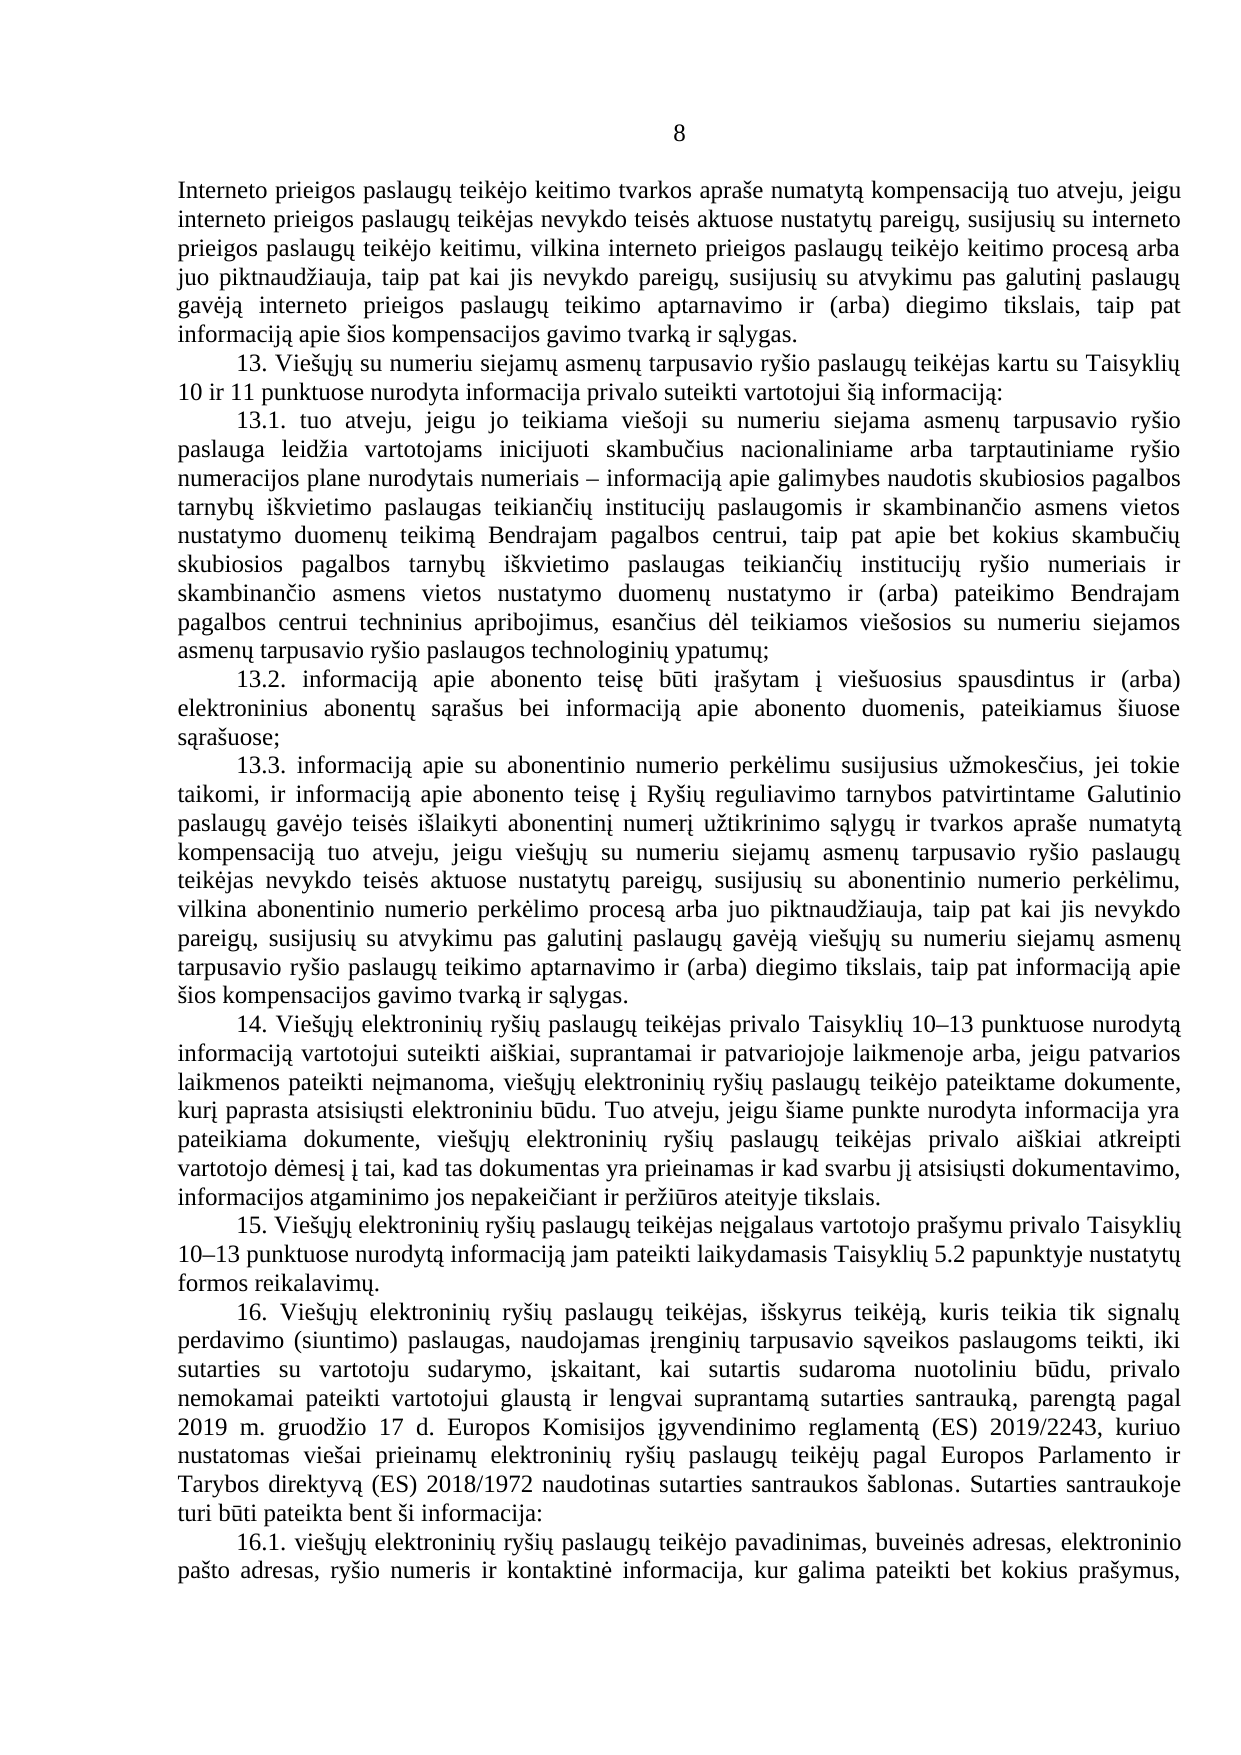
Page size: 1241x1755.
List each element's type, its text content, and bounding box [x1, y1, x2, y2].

text Interneto prieigos paslaugų teikėjo keitimo tvarkos apraše numatytą kompensaciją tuo atveju, jeigu interneto prieigos paslaugų teikėjas nevykdo teisės aktuose nustatytų pareigų, susijusių su interneto prieigos paslaugų teikėjo keitimu, vilkina interneto prieigos paslaugų teikėjo keitimo procesą arba juo piktnaudžiauja, taip pat kai jis nevykdo pareigų, susijusių su atvykimu pas galutinį paslaugų gavėją interneto prieigos paslaugų teikimo aptarnavimo ir (arba) diegimo tikslais, taip pat informaciją apie šios kompensacijos gavimo tvarką ir sąlygas. [177, 176, 1181, 348]
text 13. Viešųjų su numeriu siejamų asmenų tarpusavio ryšio paslaugų teikėjas kartu su Taisyklių 10 ir 11 punktuose nurodyta informacija privalo suteikti vartotojui šią informaciją: [177, 348, 1181, 406]
text 13.2. informaciją apie abonento teisę būti įrašytam į viešuosius spausdintus ir (arba) elektroninius abonentų sąrašus bei informaciją apie abonento duomenis, pateikiamus šiuose sąrašuose; [177, 664, 1181, 751]
text 15. Viešųjų elektroninių ryšių paslaugų teikėjas neįgalaus vartotojo prašymu privalo Taisyklių 10–13 punktuose nurodytą informaciją jam pateikti laikydamasis Taisyklių 5.2 papunktyje nustatytų formos reikalavimų. [177, 1211, 1181, 1297]
text 14. Viešųjų elektroninių ryšių paslaugų teikėjas privalo Taisyklių 10–13 punktuose nurodytą informaciją vartotojui suteikti aiškiai, suprantamai ir patvariojoje laikmenoje arba, jeigu patvarios laikmenos pateikti neįmanoma, viešųjų elektroninių ryšių paslaugų teikėjo pateiktame dokumente, kurį paprasta atsisiųsti elektroniniu būdu. Tuo atveju, jeigu šiame punkte nurodyta informacija yra pateikiama dokumente, viešųjų elektroninių ryšių paslaugų teikėjas privalo aiškiai atkreipti vartotojo dėmesį į tai, kad tas dokumentas yra prieinamas ir kad svarbu jį atsisiųsti dokumentavimo, informacijos atgaminimo jos nepakeičiant ir peržiūros ateityje tikslais. [177, 1009, 1181, 1211]
text 16.1. viešųjų elektroninių ryšių paslaugų teikėjo pavadinimas, buveinės adresas, elektroninio pašto adresas, ryšio numeris ir kontaktinė informacija, kur galima pateikti bet kokius prašymus, [177, 1527, 1181, 1584]
text 13.3. informaciją apie su abonentinio numerio perkėlimu susijusius užmokesčius, jei tokie taikomi, ir informaciją apie abonento teisę į Ryšių reguliavimo tarnybos patvirtintame Galutinio paslaugų gavėjo teisės išlaikyti abonentinį numerį užtikrinimo sąlygų ir tvarkos apraše numatytą kompensaciją tuo atveju, jeigu viešųjų su numeriu siejamų asmenų tarpusavio ryšio paslaugų teikėjas nevykdo teisės aktuose nustatytų pareigų, susijusių su abonentinio numerio perkėlimu, vilkina abonentinio numerio perkėlimo procesą arba juo piktnaudžiauja, taip pat kai jis nevykdo pareigų, susijusių su atvykimu pas galutinį paslaugų gavėją viešųjų su numeriu siejamų asmenų tarpusavio ryšio paslaugų teikimo aptarnavimo ir (arba) diegimo tikslais, taip pat informaciją apie šios kompensacijos gavimo tvarką ir sąlygas. [177, 751, 1181, 1009]
text 16. Viešųjų elektroninių ryšių paslaugų teikėjas, išskyrus teikėją, kuris teikia tik signalų perdavimo (siuntimo) paslaugas, naudojamas įrenginių tarpusavio sąveikos paslaugoms teikti, iki sutarties su vartotoju sudarymo, įskaitant, kai sutartis sudaroma nuotoliniu būdu, privalo nemokamai pateikti vartotojui glaustą ir lengvai suprantamą sutarties santrauką, parengtą pagal 2019 m. gruodžio 17 d. Europos Komisijos įgyvendinimo reglamentą (ES) 2019/2243, kuriuo nustatomas viešai prieinamų elektroninių ryšių paslaugų teikėjų pagal Europos Parlamento ir Tarybos direktyvą (ES) 2018/1972 naudotinas sutarties santraukos šablonas. Sutarties santraukoje turi būti pateikta bent ši informacija: [177, 1297, 1181, 1527]
text 13.1. tuo atveju, jeigu jo teikiama viešoji su numeriu siejama asmenų tarpusavio ryšio paslauga leidžia vartotojams inicijuoti skambučius nacionaliniame arba tarptautiniame ryšio numeracijos plane nurodytais numeriais – informaciją apie galimybes naudotis skubiosios pagalbos tarnybų iškvietimo paslaugas teikiančių institucijų paslaugomis ir skambinančio asmens vietos nustatymo duomenų teikimą Bendrajam pagalbos centrui, taip pat apie bet kokius skambučių skubiosios pagalbos tarnybų iškvietimo paslaugas teikiančių institucijų ryšio numeriais ir skambinančio asmens vietos nustatymo duomenų nustatymo ir (arba) pateikimo Bendrajam pagalbos centrui techninius apribojimus, esančius dėl teikiamos viešosios su numeriu siejamos asmenų tarpusavio ryšio paslaugos technologinių ypatumų; [177, 406, 1181, 664]
